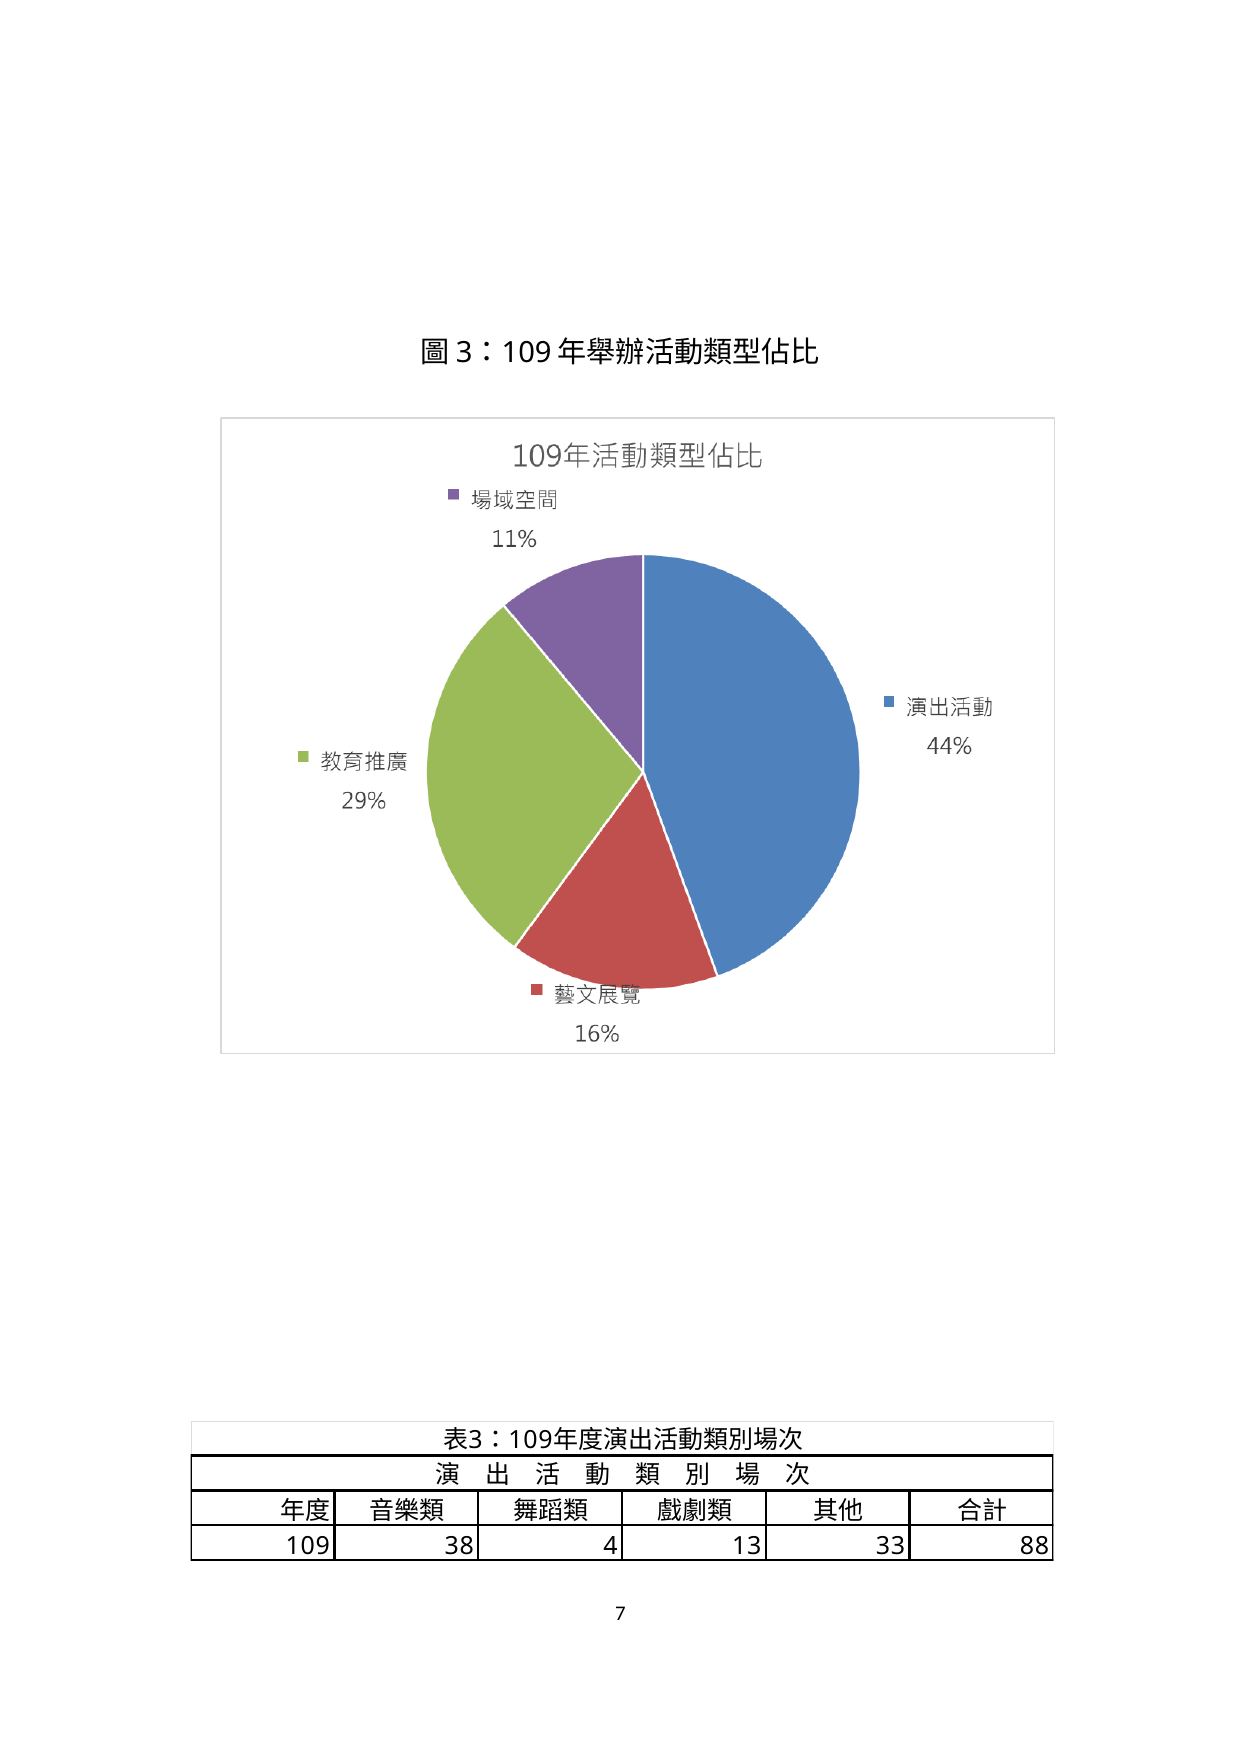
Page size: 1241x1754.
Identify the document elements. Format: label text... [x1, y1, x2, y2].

picture [220, 417, 1055, 1054]
text 圖3：109年舉辦活動類型佔比 [187, 312, 1053, 387]
